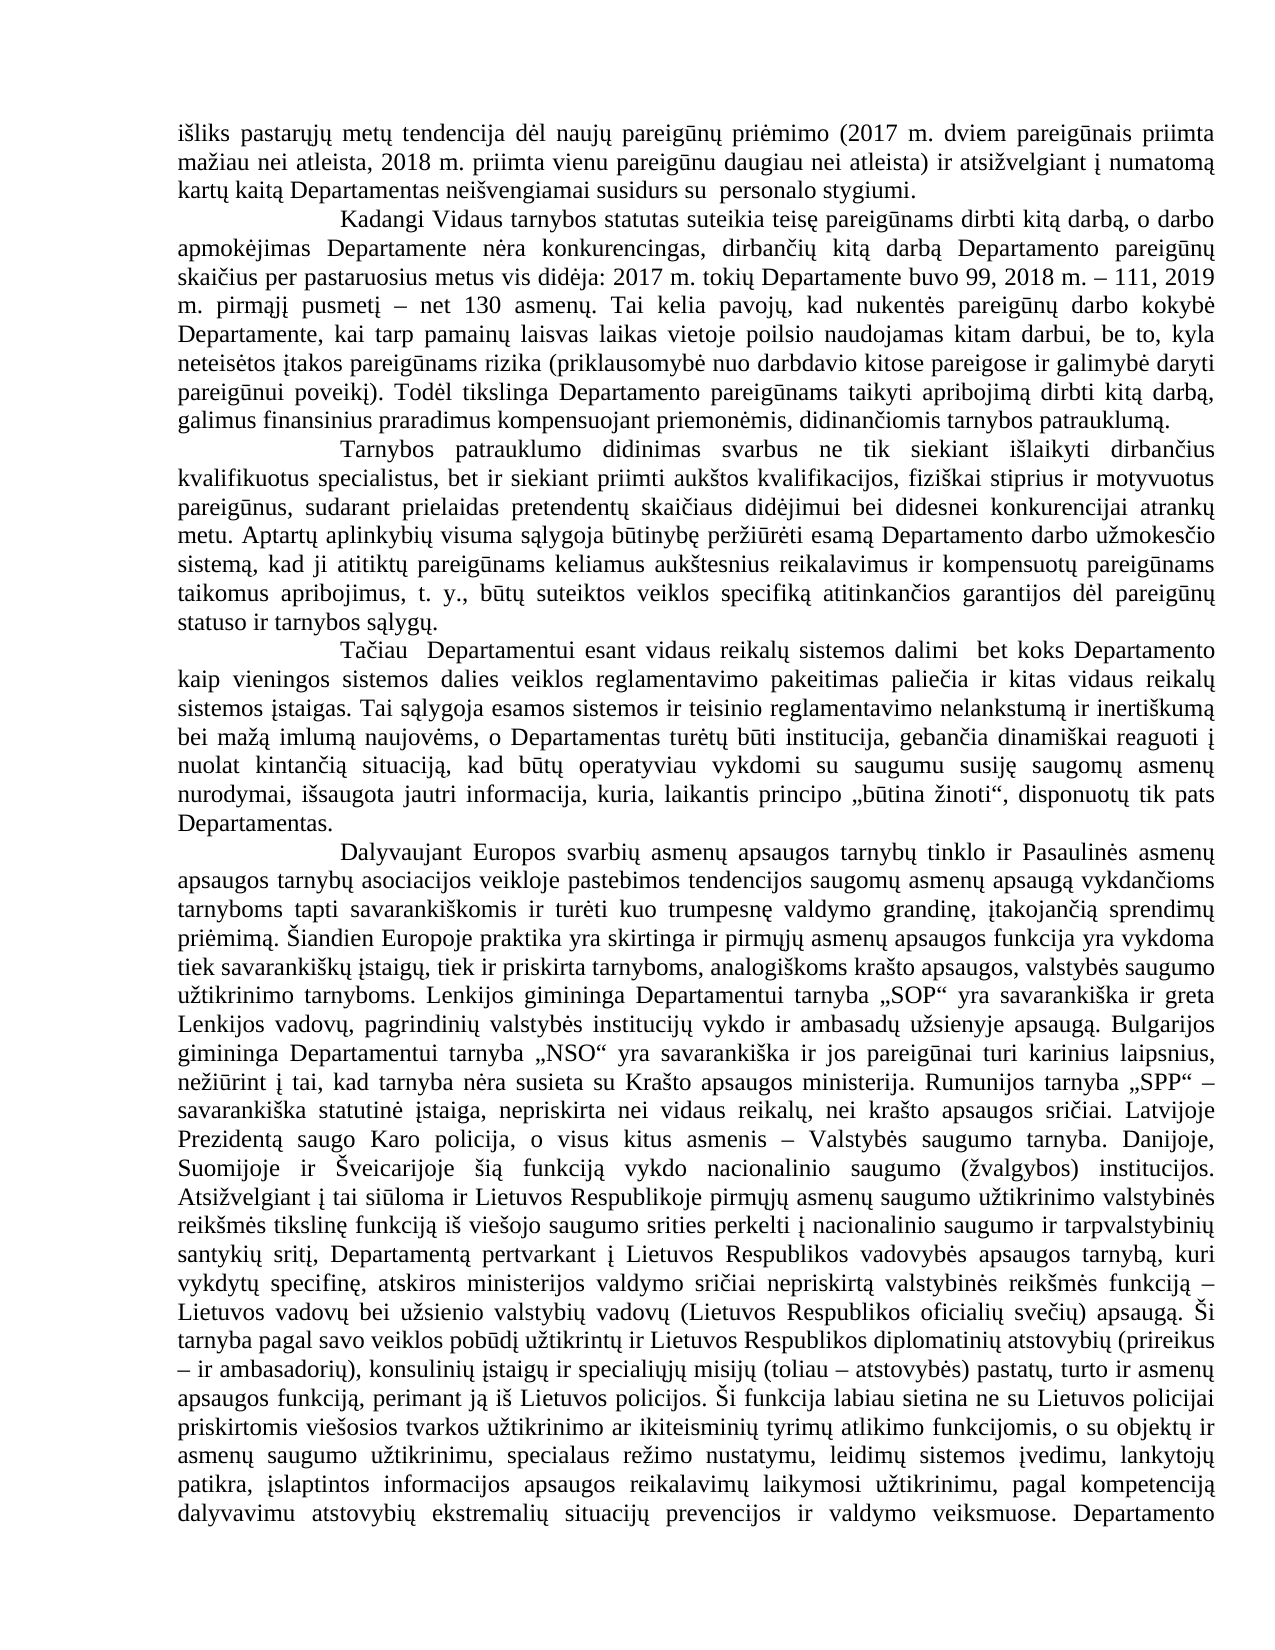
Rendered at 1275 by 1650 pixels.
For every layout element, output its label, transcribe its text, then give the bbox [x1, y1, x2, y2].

text Kadangi Vidaus tarnybos statutas suteikia teisę pareigūnams dirbti kitą darbą, o darbo apmokėjimas Departamente nėra konkurencingas, dirbančių kitą darbą Departamento pareigūnų skaičius per pastaruosius metus vis didėja: 2017 m. tokių Departamente buvo 99, 2018 m. – 111, 2019 m. pirmąjį pusmetį – net 130 asmenų. Tai kelia pavojų, kad nukentės pareigūnų darbo kokybė Departamente, kai tarp pamainų laisvas laikas vietoje poilsio naudojamas kitam darbui, be to, kyla neteisėtos įtakos pareigūnams rizika (priklausomybė nuo darbdavio kitose pareigose ir galimybė daryti pareigūnui poveikį). Todėl tikslinga Departamento pareigūnams taikyti apribojimą dirbti kitą darbą, galimus finansinius praradimus kompensuojant priemonėmis, didinančiomis tarnybos patrauklumą. [177, 204, 1216, 434]
text Dalyvaujant Europos svarbių asmenų apsaugos tarnybų tinklo ir Pasaulinės asmenų apsaugos tarnybų asociacijos veikloje pastebimos tendencijos saugomų asmenų apsaugą vykdančioms tarnyboms tapti savarankiškomis ir turėti kuo trumpesnę valdymo grandinę, įtakojančią sprendimų priėmimą. Šiandien Europoje praktika yra skirtinga ir pirmųjų asmenų apsaugos funkcija yra vykdoma tiek savarankiškų įstaigų, tiek ir priskirta tarnyboms, analogiškoms krašto apsaugos, valstybės saugumo užtikrinimo tarnyboms. Lenkijos gimininga Departamentui tarnyba „SOP“ yra savarankiška ir greta Lenkijos vadovų, pagrindinių valstybės institucijų vykdo ir ambasadų užsienyje apsaugą. Bulgarijos gimininga Departamentui tarnyba „NSO“ yra savarankiška ir jos pareigūnai turi karinius laipsnius, nežiūrint į tai, kad tarnyba nėra susieta su Krašto apsaugos ministerija. Rumunijos tarnyba „SPP“ – savarankiška statutinė įstaiga, nepriskirta nei vidaus reikalų, nei krašto apsaugos sričiai. Latvijoje Prezidentą saugo Karo policija, o visus kitus asmenis – Valstybės saugumo tarnyba. Danijoje, Suomijoje ir Šveicarijoje šią funkciją vykdo nacionalinio saugumo (žvalgybos) institucijos. Atsižvelgiant į tai siūloma ir Lietuvos Respublikoje pirmųjų asmenų saugumo užtikrinimo valstybinės reikšmės tikslinę funkciją iš viešojo saugumo srities perkelti į nacionalinio saugumo ir tarpvalstybinių santykių sritį, Departamentą pertvarkant į Lietuvos Respublikos vadovybės apsaugos tarnybą, kuri vykdytų specifinę, atskiros ministerijos valdymo sričiai nepriskirtą valstybinės reikšmės funkciją – Lietuvos vadovų bei užsienio valstybių vadovų (Lietuvos Respublikos oficialių svečių) apsaugą. Ši tarnyba pagal savo veiklos pobūdį užtikrintų ir Lietuvos Respublikos diplomatinių atstovybių (prireikus – ir ambasadorių), konsulinių įstaigų ir specialiųjų misijų (toliau – atstovybės) pastatų, turto ir asmenų apsaugos funkciją, perimant ją iš Lietuvos policijos. Ši funkcija labiau sietina ne su Lietuvos policijai priskirtomis viešosios tvarkos užtikrinimo ar ikiteisminių tyrimų atlikimo funkcijomis, o su objektų ir asmenų saugumo užtikrinimu, specialaus režimo nustatymu, leidimų sistemos įvedimu, lankytojų patikra, įslaptintos informacijos apsaugos reikalavimų laikymosi užtikrinimu, pagal kompetenciją dalyvavimu atstovybių ekstremalių situacijų prevencijos ir valdymo veiksmuose. Departamento [177, 837, 1216, 1527]
text išliks pastarųjų metų tendencija dėl naujų pareigūnų priėmimo (2017 m. dviem pareigūnais priimta mažiau nei atleista, 2018 m. priimta vienu pareigūnu daugiau nei atleista) ir atsižvelgiant į numatomą kartų kaitą Departamentas neišvengiamai susidurs su personalo stygiumi. [177, 118, 1216, 204]
text Tačiau Departamentui esant vidaus reikalų sistemos dalimi bet koks Departamento kaip vieningos sistemos dalies veiklos reglamentavimo pakeitimas paliečia ir kitas vidaus reikalų sistemos įstaigas. Tai sąlygoja esamos sistemos ir teisinio reglamentavimo nelankstumą ir inertiškumą bei mažą imlumą naujovėms, o Departamentas turėtų būti institucija, gebančia dinamiškai reaguoti į nuolat kintančią situaciją, kad būtų operatyviau vykdomi su saugumu susiję saugomų asmenų nurodymai, išsaugota jautri informacija, kuria, laikantis principo „būtina žinoti“, disponuotų tik pats Departamentas. [177, 636, 1216, 837]
text Tarnybos patrauklumo didinimas svarbus ne tik siekiant išlaikyti dirbančius kvalifikuotus specialistus, bet ir siekiant priimti aukštos kvalifikacijos, fiziškai stiprius ir motyvuotus pareigūnus, sudarant prielaidas pretendentų skaičiaus didėjimui bei didesnei konkurencijai atrankų metu. Aptartų aplinkybių visuma sąlygoja būtinybę peržiūrėti esamą Departamento darbo užmokesčio sistemą, kad ji atitiktų pareigūnams keliamus aukštesnius reikalavimus ir kompensuotų pareigūnams taikomus apribojimus, t. y., būtų suteiktos veiklos specifiką atitinkančios garantijos dėl pareigūnų statuso ir tarnybos sąlygų. [177, 434, 1216, 636]
